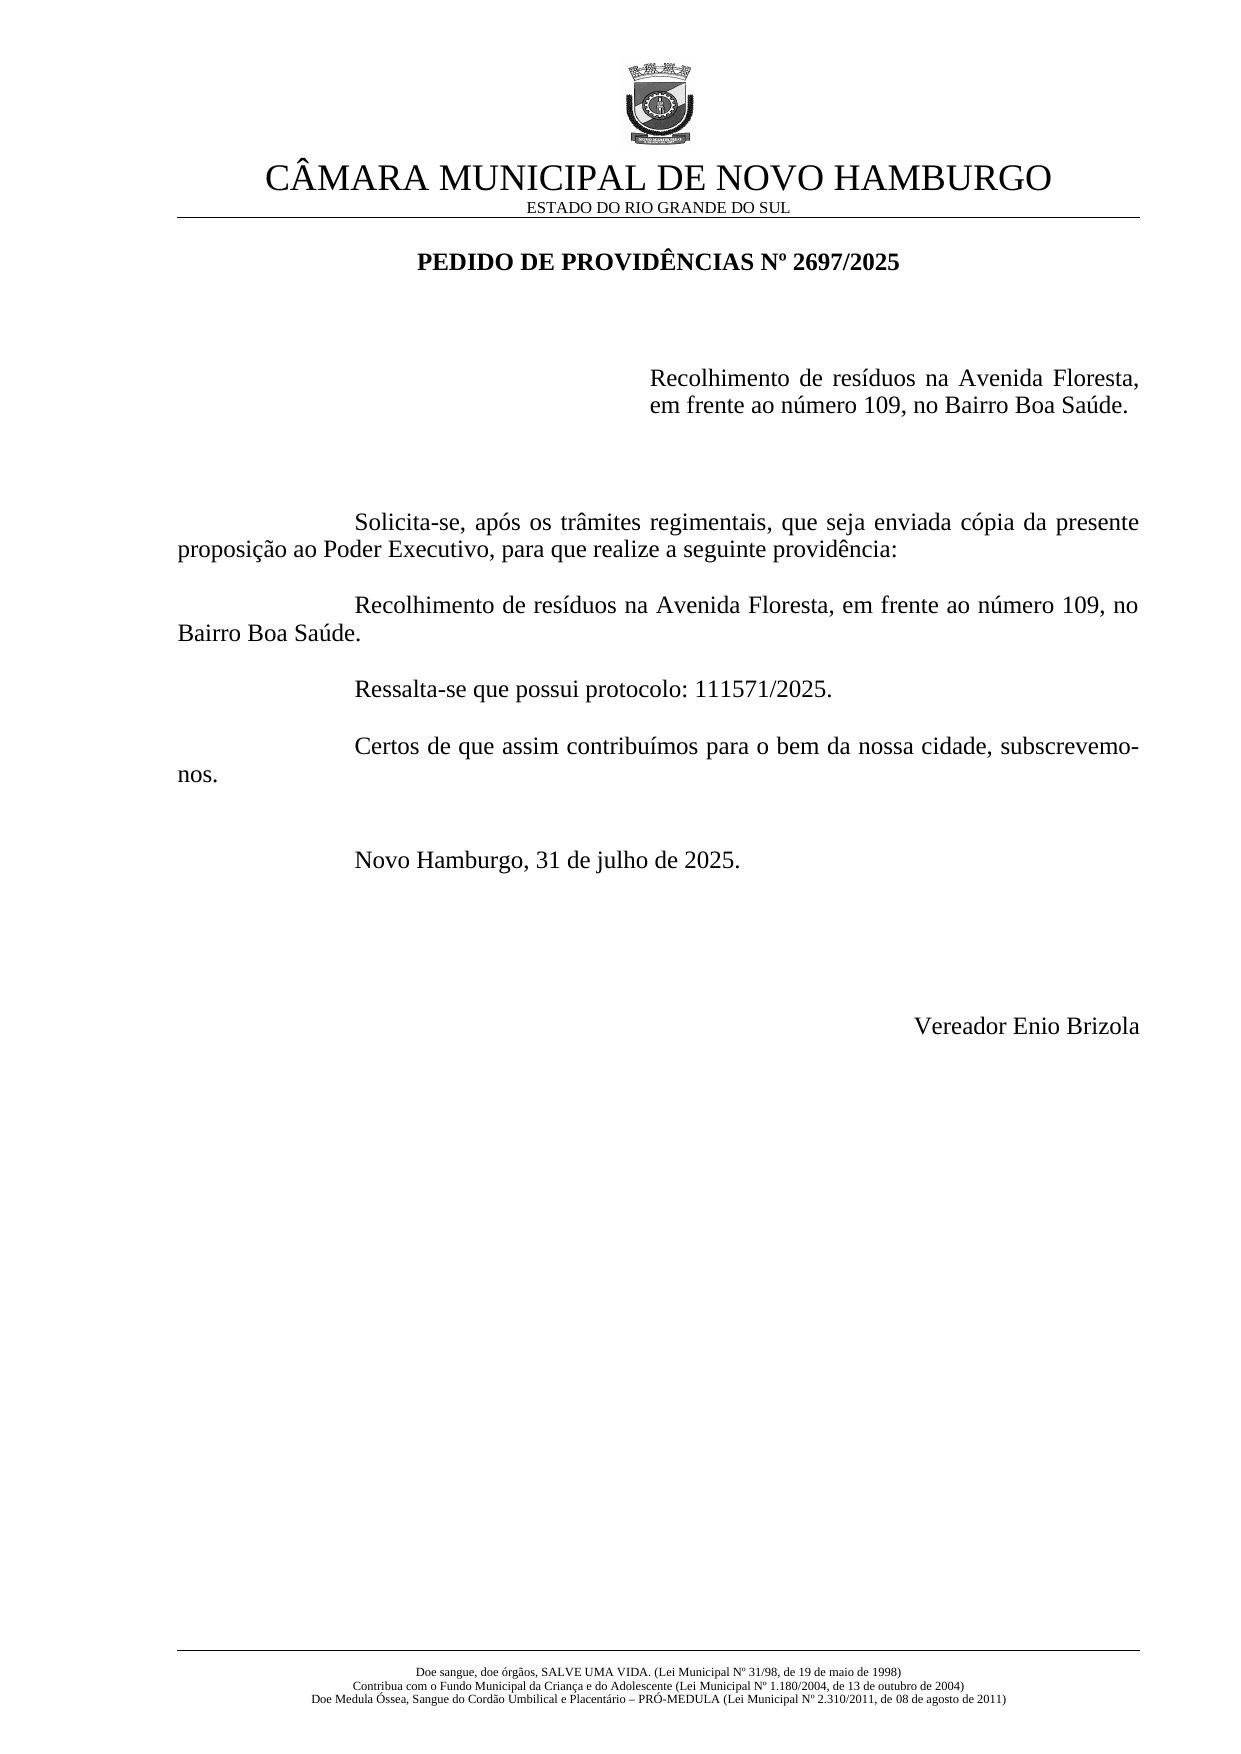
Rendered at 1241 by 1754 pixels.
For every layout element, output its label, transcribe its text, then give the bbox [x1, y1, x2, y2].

text Novo Hamburgo, 31 de julho de 2025. [177, 846, 1140, 874]
text Vereador Enio Brizola [177, 1012, 1140, 1040]
text Certos de que assim contribuímos para o bem da nossa cidade, subscrevemo-nos. [177, 732, 1140, 788]
text Recolhimento de resíduos na Avenida Floresta, em frente ao número 109, no Bairro Boa Saúde. [177, 591, 1140, 646]
text Recolhimento de resíduos na Avenida Floresta, em frente ao número 109, no Bairro Boa Saúde. [649, 364, 1140, 419]
text PEDIDO DE PROVIDÊNCIAS Nº 2697/2025 [177, 248, 1140, 275]
text Ressalta-se que possui protocolo: 111571/2025. [177, 676, 1140, 703]
text Solicita-se, após os trâmites regimentais, que seja enviada cópia da presente proposição ao Poder Executivo, para que realize a seguinte providência: [177, 508, 1140, 563]
